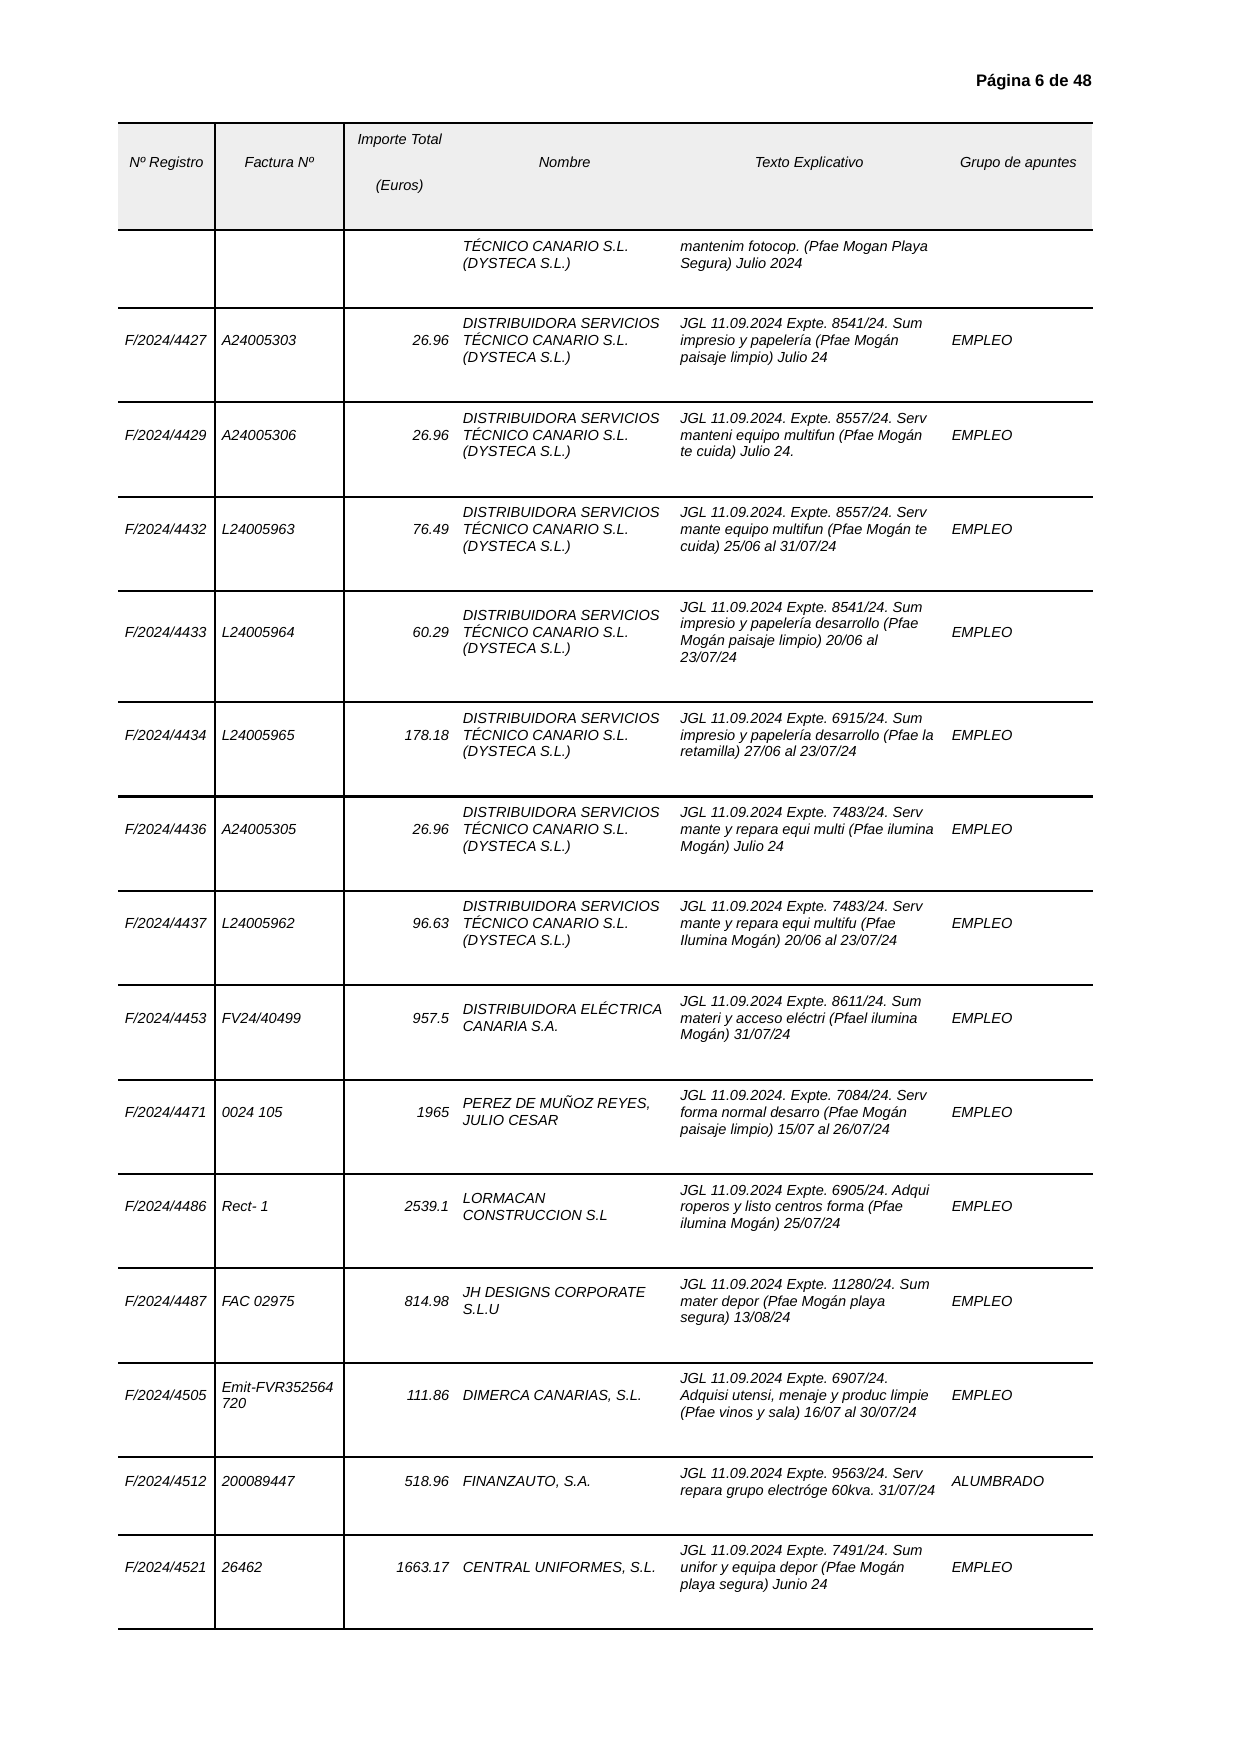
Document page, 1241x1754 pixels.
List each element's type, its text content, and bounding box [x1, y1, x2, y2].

table_cell 2539,1 [345, 1175, 456, 1267]
table_cell 1663,17 [345, 1536, 456, 1628]
table_cell F/2024/4432 [118, 498, 214, 590]
table_cell EMPLEO [945, 986, 1092, 1078]
table_cell JGL 11.09.2024 Expte. 8541/24. Sum impresio y papelería (Pfae Mogán paisaje limpio) Julio 24 [674, 309, 945, 401]
table_cell JGL 11.09.2024 Expte. 6905/24. Adqui roperos y listo centros forma (Pfae ilumina Mogán) 25/07/24 [674, 1175, 945, 1267]
table_cell Rect- 1 [216, 1175, 343, 1267]
table_cell F/2024/4505 [118, 1364, 214, 1456]
table_cell EMPLEO [945, 1175, 1092, 1267]
table_cell DIMERCA CANARIAS, S.L. [456, 1364, 674, 1456]
table_cell FAC 02975 [216, 1269, 343, 1362]
table_cell [216, 231, 343, 307]
table_cell EMPLEO [945, 403, 1092, 496]
table_cell 518,96 [345, 1458, 456, 1534]
table_cell 111,86 [345, 1364, 456, 1456]
table_cell 957,5 [345, 986, 456, 1078]
table_cell LORMACAN CONSTRUCCION S.L [456, 1175, 674, 1267]
table_cell JGL 11.09.2024 Expte. 6907/24. Adquisi utensi, menaje y produc limpie (Pfae vinos y sala) 16/07 al 30/07/24 [674, 1364, 945, 1456]
table_cell JGL 11.09.2024. Expte. 8557/24. Serv manteni equipo multifun (Pfae Mogán te cuida) Julio 24. [674, 403, 945, 496]
table_cell F/2024/4429 [118, 403, 214, 496]
table_cell mantenim fotocop. (Pfae Mogan Playa Segura) Julio 2024 [674, 231, 945, 307]
table_cell L24005965 [216, 703, 343, 795]
table_cell DISTRIBUIDORA SERVICIOS TÉCNICO CANARIO S.L. (DYSTECA S.L.) [456, 309, 674, 401]
table_cell EMPLEO [945, 798, 1092, 890]
table_cell JGL 11.09.2024. Expte. 8557/24. Serv mante equipo multifun (Pfae Mogán te cuida) 25/06 al 31/07/24 [674, 498, 945, 590]
table_cell JGL 11.09.2024 Expte. 11280/24. Sum mater depor (Pfae Mogán playa segura) 13/08/24 [674, 1269, 945, 1362]
table_cell 26,96 [345, 403, 456, 496]
table_cell 26,96 [345, 309, 456, 401]
table_cell 96,63 [345, 892, 456, 984]
table_cell A24005306 [216, 403, 343, 496]
table_cell EMPLEO [945, 1536, 1092, 1628]
table_cell EMPLEO [945, 498, 1092, 590]
table_cell JGL 11.09.2024 Expte. 8611/24. Sum materi y acceso eléctri (Pfael ilumina Mogán) 31/07/24 [674, 986, 945, 1078]
table_header Nº Registro [118, 124, 214, 229]
table_cell JGL 11.09.2024 Expte. 8541/24. Sum impresio y papelería desarrollo (Pfae Mogán paisaje limpio) 20/06 al 23/07/24 [674, 592, 945, 701]
table_cell JGL 11.09.2024 Expte. 7483/24. Serv mante y repara equi multi (Pfae ilumina Mogán) Julio 24 [674, 798, 945, 890]
table_cell ALUMBRADO [945, 1458, 1092, 1534]
table_cell 26462 [216, 1536, 343, 1628]
table_cell DISTRIBUIDORA ELÉCTRICA CANARIA S.A. [456, 986, 674, 1078]
table_cell DISTRIBUIDORA SERVICIOS TÉCNICO CANARIO S.L. (DYSTECA S.L.) [456, 498, 674, 590]
table_cell F/2024/4486 [118, 1175, 214, 1267]
table_cell 76,49 [345, 498, 456, 590]
table_cell EMPLEO [945, 1269, 1092, 1362]
table_cell FV24/40499 [216, 986, 343, 1078]
table_header Grupo de apuntes [945, 124, 1092, 229]
table_cell EMPLEO [945, 1081, 1092, 1173]
table_cell [945, 231, 1092, 307]
table_cell F/2024/4427 [118, 309, 214, 401]
table_cell DISTRIBUIDORA SERVICIOS TÉCNICO CANARIO S.L. (DYSTECA S.L.) [456, 592, 674, 701]
table_cell L24005962 [216, 892, 343, 984]
table_header Importe Total (Euros) [345, 124, 456, 229]
table_cell DISTRIBUIDORA SERVICIOS TÉCNICO CANARIO S.L. (DYSTECA S.L.) [456, 798, 674, 890]
table_cell 200089447 [216, 1458, 343, 1534]
table_cell EMPLEO [945, 309, 1092, 401]
table_cell 26,96 [345, 798, 456, 890]
table_cell [118, 231, 214, 307]
table_cell F/2024/4437 [118, 892, 214, 984]
table_cell F/2024/4433 [118, 592, 214, 701]
table_cell 1965 [345, 1081, 456, 1173]
table_cell A24005303 [216, 309, 343, 401]
table_cell JGL 11.09.2024 Expte. 7491/24. Sum unifor y equipa depor (Pfae Mogán playa segura) Junio 24 [674, 1536, 945, 1628]
table_cell F/2024/4453 [118, 986, 214, 1078]
table_cell EMPLEO [945, 592, 1092, 701]
table_cell JH DESIGNS CORPORATE S.L.U [456, 1269, 674, 1362]
table_cell F/2024/4487 [118, 1269, 214, 1362]
table_cell F/2024/4436 [118, 798, 214, 890]
table_cell JGL 11.09.2024 Expte. 9563/24. Serv repara grupo electróge 60kva. 31/07/24 [674, 1458, 945, 1534]
table_cell A24005305 [216, 798, 343, 890]
table_cell PEREZ DE MUÑOZ REYES, JULIO CESAR [456, 1081, 674, 1173]
table_cell F/2024/4521 [118, 1536, 214, 1628]
table_cell F/2024/4434 [118, 703, 214, 795]
table_cell CENTRAL UNIFORMES, S.L. [456, 1536, 674, 1628]
table_header Factura Nº [216, 124, 343, 229]
table_cell JGL 11.09.2024. Expte. 7084/24. Serv forma normal desarro (Pfae Mogán paisaje limpio) 15/07 al 26/07/24 [674, 1081, 945, 1173]
table_cell 60,29 [345, 592, 456, 701]
table_cell TÉCNICO CANARIO S.L. (DYSTECA S.L.) [456, 231, 674, 307]
table_cell DISTRIBUIDORA SERVICIOS TÉCNICO CANARIO S.L. (DYSTECA S.L.) [456, 892, 674, 984]
table_cell EMPLEO [945, 703, 1092, 795]
table_cell F/2024/4471 [118, 1081, 214, 1173]
table_cell JGL 11.09.2024 Expte. 6915/24. Sum impresio y papelería desarrollo (Pfae la retamilla) 27/06 al 23/07/24 [674, 703, 945, 795]
table_header Texto Explicativo [674, 124, 945, 229]
table_cell F/2024/4512 [118, 1458, 214, 1534]
table_cell JGL 11.09.2024 Expte. 7483/24. Serv mante y repara equi multifu (Pfae Ilumina Mogán) 20/06 al 23/07/24 [674, 892, 945, 984]
table_cell Emit-FVR352564 720 [216, 1364, 343, 1456]
table_cell DISTRIBUIDORA SERVICIOS TÉCNICO CANARIO S.L. (DYSTECA S.L.) [456, 703, 674, 795]
table_cell 814,98 [345, 1269, 456, 1362]
table_cell FINANZAUTO, S.A. [456, 1458, 674, 1534]
table_cell 178,18 [345, 703, 456, 795]
table_header Nombre [456, 124, 674, 229]
table_cell 0024 105 [216, 1081, 343, 1173]
table_cell EMPLEO [945, 1364, 1092, 1456]
table_cell L24005963 [216, 498, 343, 590]
table_cell DISTRIBUIDORA SERVICIOS TÉCNICO CANARIO S.L. (DYSTECA S.L.) [456, 403, 674, 496]
table_cell EMPLEO [945, 892, 1092, 984]
table_cell 26,96 [345, 231, 456, 307]
table_cell L24005964 [216, 592, 343, 701]
